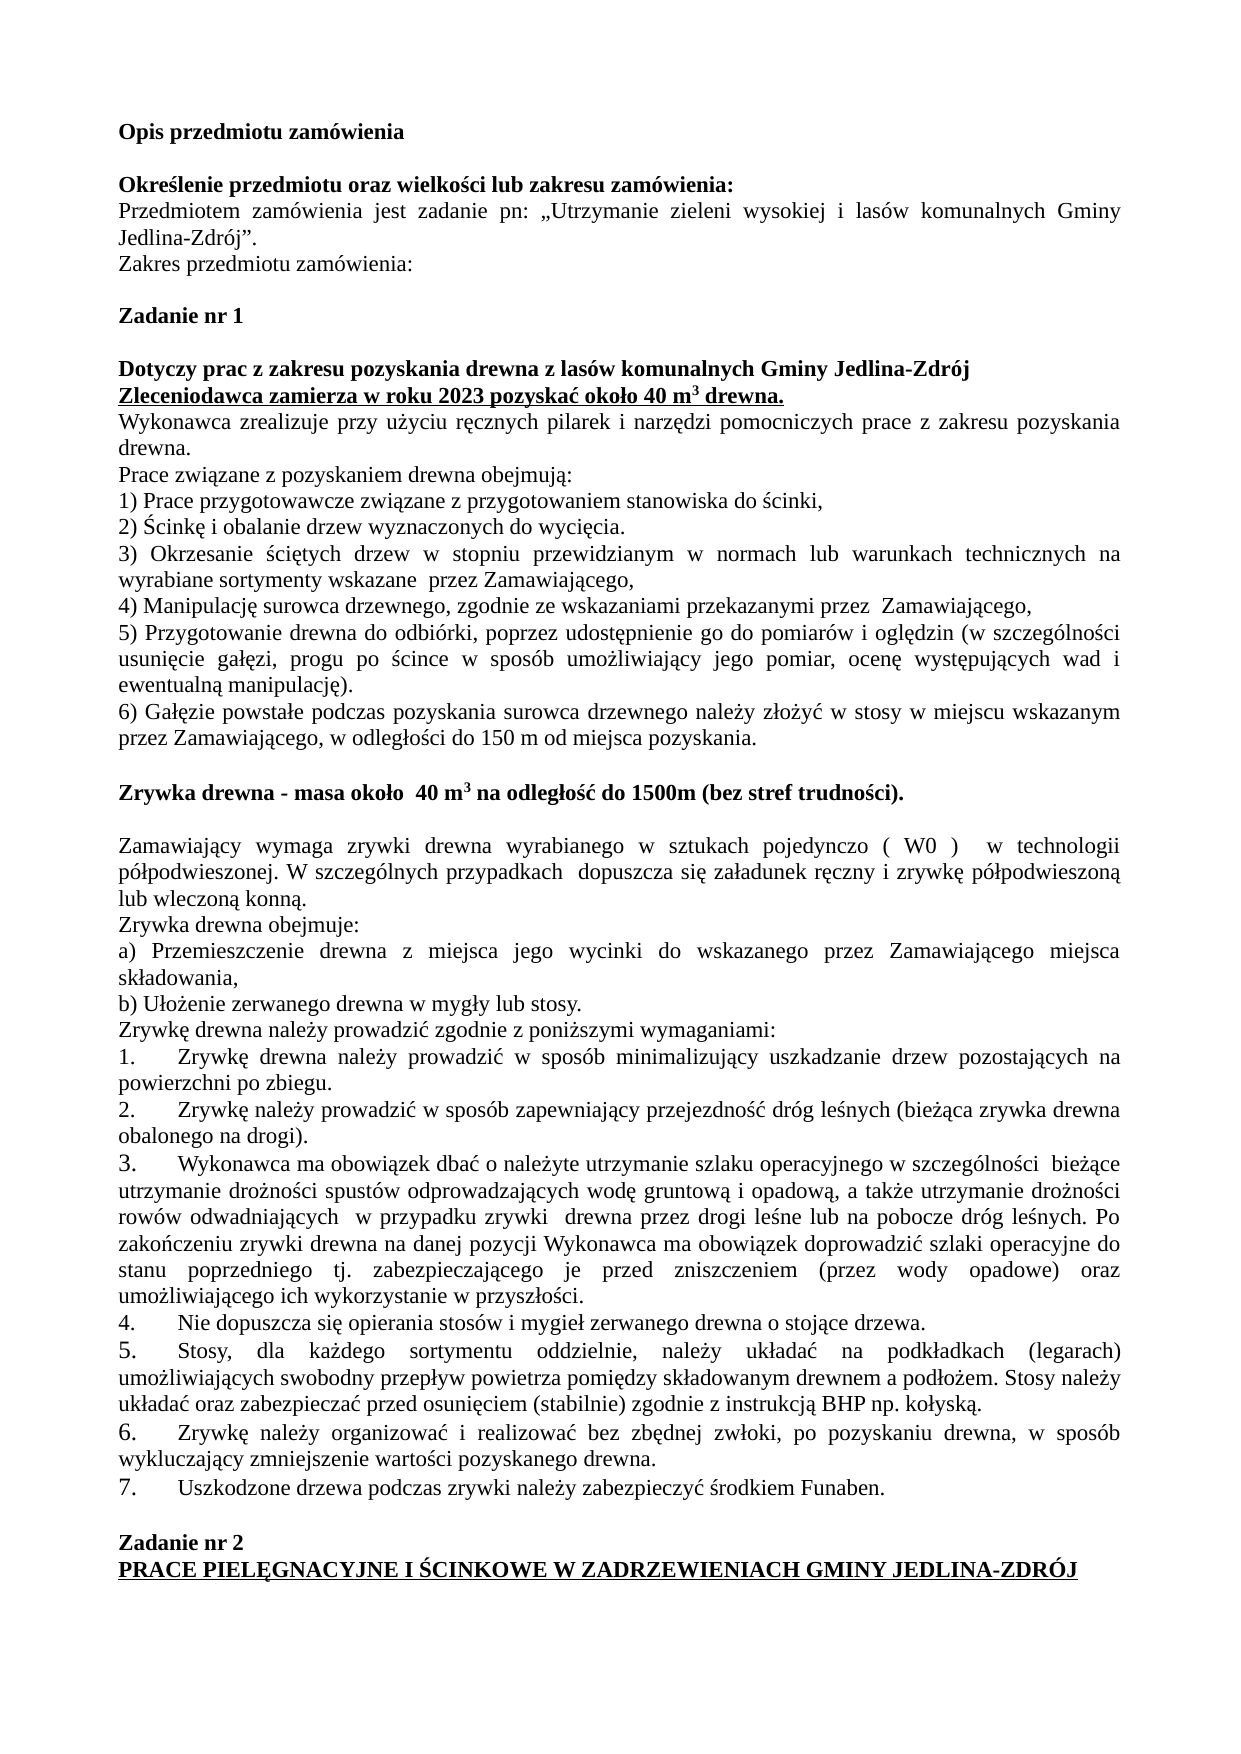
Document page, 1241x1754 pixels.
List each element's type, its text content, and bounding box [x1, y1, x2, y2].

text 4) Manipulację surowca drzewnego, zgodnie ze wskazaniami przekazanymi przez Zamawiającego, [118, 592, 1122, 619]
text Przedmiotem zamówienia jest zadanie pn: „Utrzymanie zieleni wysokiej i lasów komunalnych Gminy Jedlina-Zdrój”. [118, 197, 1122, 250]
text 3) Okrzesanie ściętych drzew w stopniu przewidzianym w normach lub warunkach technicznych na wyrabiane sortymenty wskazane przez Zamawiającego, [118, 540, 1122, 592]
list Zrywkę należy prowadzić w sposób zapewniający przejezdność dróg leśnych (bieżąca zrywka drewna obalonego na drogi). [118, 1096, 1122, 1148]
text Określenie przedmiotu oraz wielkości lub zakresu zamówienia: [118, 171, 1122, 197]
text Zadanie nr 2 [118, 1529, 1122, 1556]
text 5) Przygotowanie drewna do odbiórki, poprzez udostępnienie go do pomiarów i oględzin (w szczególności usunięcie gałęzi, progu po ścince w sposób umożliwiający jego pomiar, ocenę występujących wad i ewentualną manipulację). [118, 619, 1122, 698]
text a) Przemieszczenie drewna z miejsca jego wycinki do wskazanego przez Zamawiającego miejsca składowania, [118, 937, 1122, 990]
text Opis przedmiotu zamówienia [118, 118, 1122, 144]
text Zleceniodawca zamierza w roku 2023 pozyskać około 40 m3 drewna. [118, 382, 1122, 408]
text b) Ułożenie zerwanego drewna w mygły lub stosy. [118, 990, 1122, 1017]
list Zrywkę drewna należy prowadzić w sposób minimalizujący uszkadzanie drzew pozostających na powierzchni po zbiegu. [118, 1043, 1122, 1096]
text Prace związane z pozyskaniem drewna obejmują: [118, 461, 1122, 487]
list Zrywkę należy organizować i realizować bez zbędnej zwłoki, po pozyskaniu drewna, w sposób wykluczający zmniejszenie wartości pozyskanego drewna. [118, 1417, 1122, 1472]
list Uszkodzone drzewa podczas zrywki należy zabezpieczyć środkiem Funaben. [118, 1472, 1122, 1501]
text Dotyczy prac z zakresu pozyskania drewna z lasów komunalnych Gminy Jedlina-Zdrój [118, 355, 1122, 382]
text 1) Prace przygotowawcze związane z przygotowaniem stanowiska do ścinki, [118, 487, 1122, 513]
text 2) Ścinkę i obalanie drzew wyznaczonych do wycięcia. [118, 513, 1122, 540]
text Wykonawca zrealizuje przy użyciu ręcznych pilarek i narzędzi pomocniczych prace z zakresu pozyskania drewna. [118, 408, 1122, 461]
list Wykonawca ma obowiązek dbać o należyte utrzymanie szlaku operacyjnego w szczególności bieżące utrzymanie drożności spustów odprowadzających wodę gruntową i opadową, a także utrzymanie drożności rowów odwadniających w przypadku zrywki drewna przez drogi leśne lub na pobocze dróg leśnych. Po zakończeniu zrywki drewna na danej pozycji Wykonawca ma obowiązek doprowadzić szlaki operacyjne do stanu poprzedniego tj. zabezpieczającego je przed zniszczeniem (przez wody opadowe) oraz umożliwiającego ich wykorzystanie w przyszłości. [118, 1148, 1122, 1309]
text Zadanie nr 1 [118, 303, 1122, 329]
list Stosy, dla każdego sortymentu oddzielnie, należy układać na podkładkach (legarach) umożliwiających swobodny przepływ powietrza pomiędzy składowanym drewnem a podłożem. Stosy należy układać oraz zabezpieczać przed osunięciem (stabilnie) zgodnie z instrukcją BHP np. kołyską. [118, 1335, 1122, 1417]
list Nie dopuszcza się opierania stosów i mygieł zerwanego drewna o stojące drzewa. [118, 1309, 1122, 1335]
text Zakres przedmiotu zamówienia: [118, 250, 1122, 276]
text PRACE PIELĘGNACYJNE I ŚCINKOWE W ZADRZEWIENIACH GMINY JEDLINA-ZDRÓJ [118, 1556, 1122, 1582]
text Zrywka drewna obejmuje: [118, 911, 1122, 937]
text 6) Gałęzie powstałe podczas pozyskania surowca drzewnego należy złożyć w stosy w miejscu wskazanym przez Zamawiającego, w odległości do 150 m od miejsca pozyskania. [118, 698, 1122, 751]
text Zrywka drewna - masa około 40 m3 na odległość do 1500m (bez stref trudności). [118, 779, 1122, 806]
text Zamawiający wymaga zrywki drewna wyrabianego w sztukach pojedynczo ( W0 ) w technologii półpodwieszonej. W szczególnych przypadkach dopuszcza się załadunek ręczny i zrywkę półpodwieszoną lub wleczoną konną. [118, 832, 1122, 911]
text Zrywkę drewna należy prowadzić zgodnie z poniższymi wymaganiami: [118, 1017, 1122, 1043]
